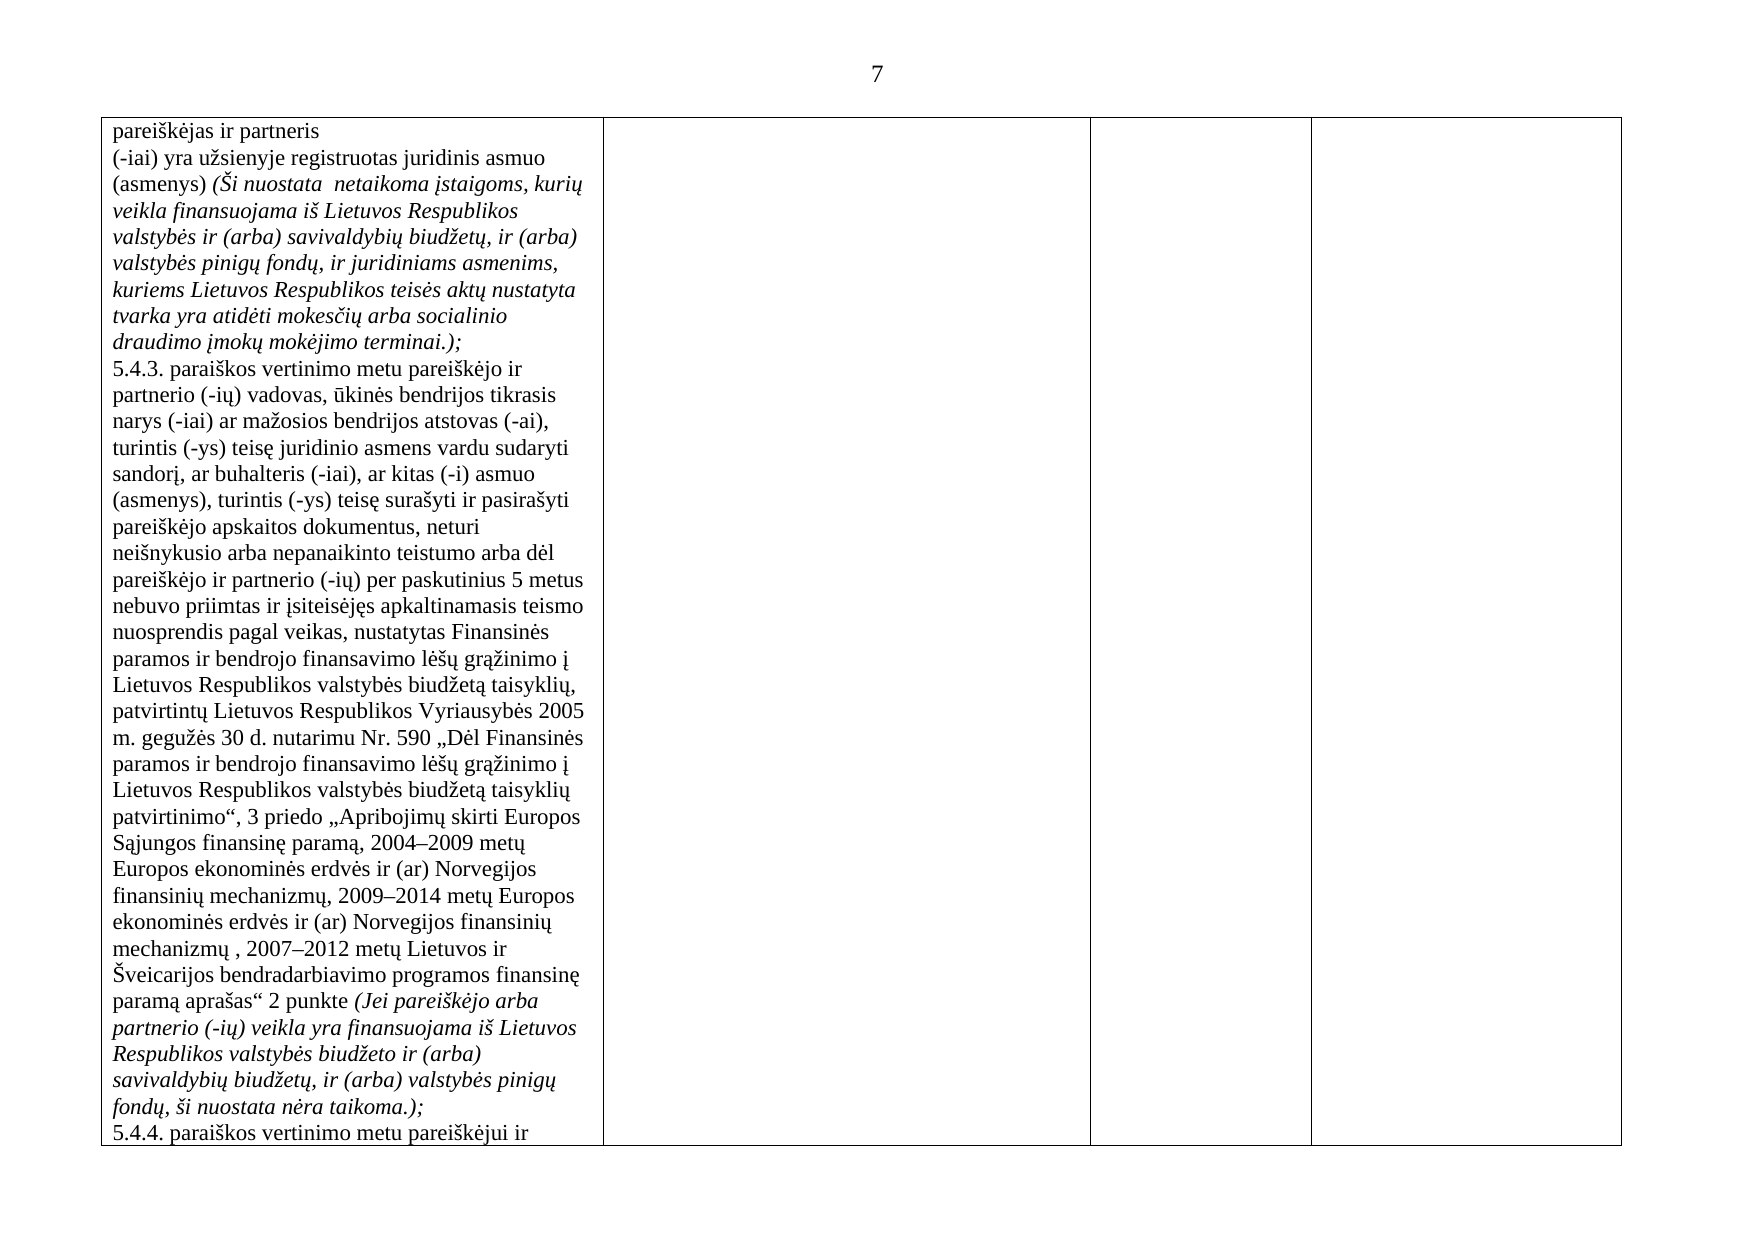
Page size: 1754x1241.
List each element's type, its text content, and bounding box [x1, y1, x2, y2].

table_cell [1091, 118, 1311, 1145]
table_cell [604, 118, 1090, 1145]
table_cell pareiškėjas ir partneris (-iai) yra užsienyje registruotas juridinis asmuo (asmenys) (Ši nuostata netaikoma įstaigoms, kurių veikla finansuojama iš Lietuvos Respublikos valstybės ir (arba) savivaldybių biudžetų, ir (arba) valstybės pinigų fondų, ir juridiniams asmenims, kuriems Lietuvos Respublikos teisės aktų nustatyta tvarka yra atidėti mokesčių arba socialinio draudimo įmokų mokėjimo terminai.); 5.4.3. paraiškos vertinimo metu pareiškėjo ir partnerio (-ių) vadovas, ūkinės bendrijos tikrasis narys (-iai) ar mažosios bendrijos atstovas (-ai), turintis (-ys) teisę juridinio asmens vardu sudaryti sandorį, ar buhalteris (-iai), ar kitas (-i) asmuo (asmenys), turintis (-ys) teisę surašyti ir pasirašyti pareiškėjo apskaitos dokumentus, neturi neišnykusio arba nepanaikinto teistumo arba dėl pareiškėjo ir partnerio (-ių) per paskutinius 5 metus nebuvo priimtas ir įsiteisėjęs apkaltinamasis teismo nuosprendis pagal veikas, nustatytas Finansinės paramos ir bendrojo finansavimo lėšų grąžinimo į Lietuvos Respublikos valstybės biudžetą taisyklių, patvirtintų Lietuvos Respublikos Vyriausybės 2005 m. gegužės 30 d. nutarimu Nr. 590 „Dėl Finansinės paramos ir bendrojo finansavimo lėšų grąžinimo į Lietuvos Respublikos valstybės biudžetą taisyklių patvirtinimo“, 3 priedo „Apribojimų skirti Europos Sąjungos finansinę paramą, 2004–2009 metų Europos ekonominės erdvės ir (ar) Norvegijos finansinių mechanizmų, 2009–2014 metų Europos ekonominės erdvės ir (ar) Norvegijos finansinių mechanizmų , 2007–2012 metų Lietuvos ir Šveicarijos bendradarbiavimo programos finansinę paramą aprašas“ 2 punkte (Jei pareiškėjo arba partnerio (-ių) veikla yra finansuojama iš Lietuvos Respublikos valstybės biudžeto ir (arba) savivaldybių biudžetų, ir (arba) valstybės pinigų fondų, ši nuostata nėra taikoma.); 5.4.4. paraiškos vertinimo metu pareiškėjui ir [102, 118, 603, 1145]
table_cell [1312, 118, 1621, 1145]
